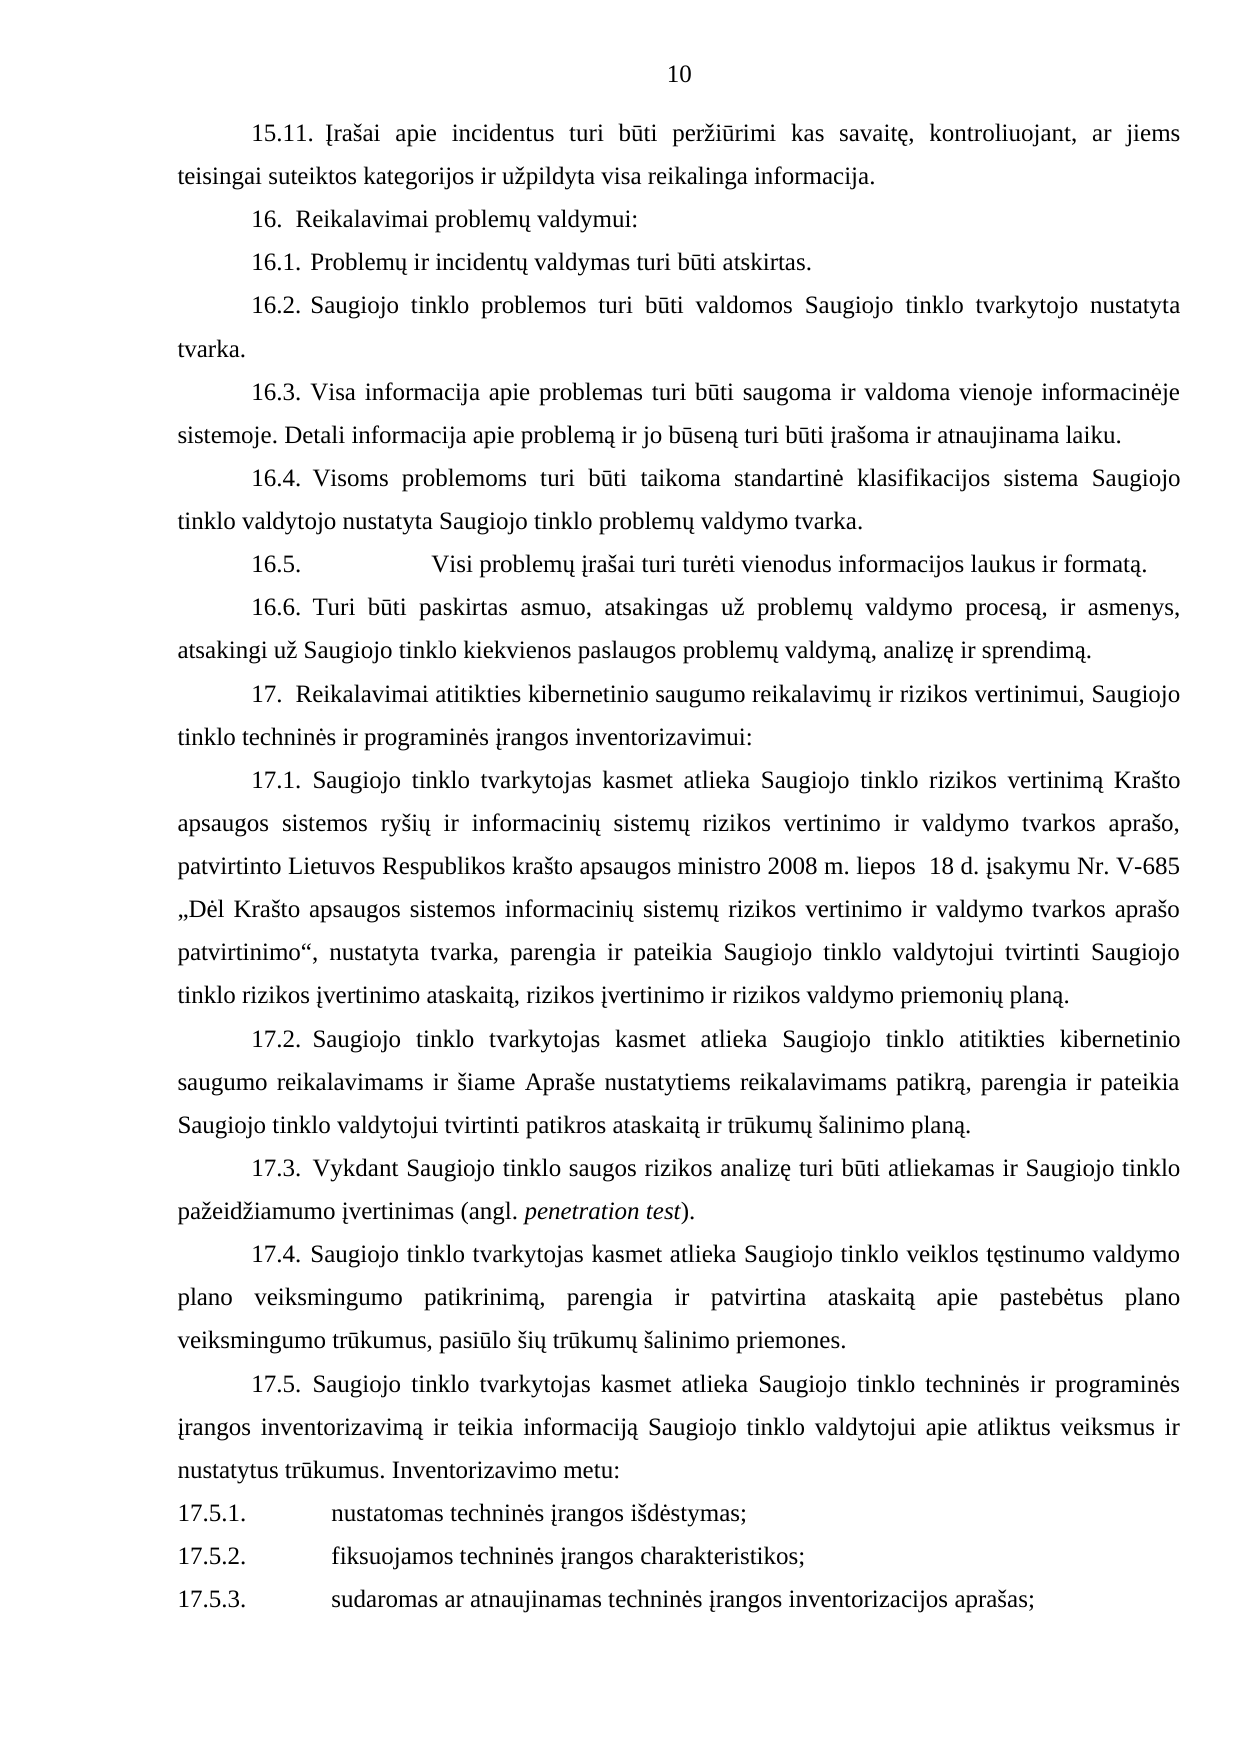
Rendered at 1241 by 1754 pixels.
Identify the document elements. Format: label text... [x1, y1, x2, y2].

text 16.1. Problemų ir incidentų valdymas turi būti atskirtas. [177, 247, 1181, 276]
text 16.6. Turi būti paskirtas asmuo, atsakingas už problemų valdymo procesą, ir asmenys, atsakingi už Saugiojo tinklo kiekvienos paslaugos problemų valdymą, analizę ir sprendimą. [177, 592, 1181, 664]
text 16.4. Visoms problemoms turi būti taikoma standartinė klasifikacijos sistema Saugiojo tinklo valdytojo nustatyta Saugiojo tinklo problemų valdymo tvarka. [177, 463, 1181, 535]
text 16. Reikalavimai problemų valdymui: [177, 204, 1181, 233]
text 16.2. Saugiojo tinklo problemos turi būti valdomos Saugiojo tinklo tvarkytojo nustatyta tvarka. [177, 291, 1181, 362]
text 17.1. Saugiojo tinklo tvarkytojas kasmet atlieka Saugiojo tinklo rizikos vertinimą Krašto apsaugos sistemos ryšių ir informacinių sistemų rizikos vertinimo ir valdymo tvarkos aprašo, patvirtinto Lietuvos Respublikos krašto apsaugos ministro 2008 m. liepos 18 d. įsakymu Nr. V-685 „Dėl Krašto apsaugos sistemos informacinių sistemų rizikos vertinimo ir valdymo tvarkos aprašo patvirtinimo“, nustatyta tvarka, parengia ir pateikia Saugiojo tinklo valdytojui tvirtinti Saugiojo tinklo rizikos įvertinimo ataskaitą, rizikos įvertinimo ir rizikos valdymo priemonių planą. [177, 765, 1181, 1009]
text 17.4. Saugiojo tinklo tvarkytojas kasmet atlieka Saugiojo tinklo veiklos tęstinumo valdymo plano veiksmingumo patikrinimą, parengia ir patvirtina ataskaitą apie pastebėtus plano veiksmingumo trūkumus, pasiūlo šių trūkumų šalinimo priemones. [177, 1239, 1181, 1354]
text 17.5.3. sudaromas ar atnaujinamas techninės įrangos inventorizacijos aprašas; [177, 1584, 1181, 1613]
text 17.5.2. fiksuojamos techninės įrangos charakteristikos; [177, 1541, 1181, 1570]
text 16.3. Visa informacija apie problemas turi būti saugoma ir valdoma vienoje informacinėje sistemoje. Detali informacija apie problemą ir jo būseną turi būti įrašoma ir atnaujinama laiku. [177, 377, 1181, 449]
text 17.3. Vykdant Saugiojo tinklo saugos rizikos analizę turi būti atliekamas ir Saugiojo tinklo pažeidžiamumo įvertinimas (angl. penetration test). [177, 1153, 1181, 1225]
text 17.5. Saugiojo tinklo tvarkytojas kasmet atlieka Saugiojo tinklo techninės ir programinės įrangos inventorizavimą ir teikia informaciją Saugiojo tinklo valdytojui apie atliktus veiksmus ir nustatytus trūkumus. Inventorizavimo metu: [177, 1369, 1181, 1484]
text 15.11. Įrašai apie incidentus turi būti peržiūrimi kas savaitę, kontroliuojant, ar jiems teisingai suteiktos kategorijos ir užpildyta visa reikalinga informacija. [177, 118, 1181, 190]
text 17.5.1. nustatomas techninės įrangos išdėstymas; [177, 1498, 1181, 1527]
text 17.2. Saugiojo tinklo tvarkytojas kasmet atlieka Saugiojo tinklo atitikties kibernetinio saugumo reikalavimams ir šiame Apraše nustatytiems reikalavimams patikrą, parengia ir pateikia Saugiojo tinklo valdytojui tvirtinti patikros ataskaitą ir trūkumų šalinimo planą. [177, 1024, 1181, 1139]
text 16.5. Visi problemų įrašai turi turėti vienodus informacijos laukus ir formatą. [251, 549, 1181, 578]
text 17. Reikalavimai atitikties kibernetinio saugumo reikalavimų ir rizikos vertinimui, Saugiojo tinklo techninės ir programinės įrangos inventorizavimui: [177, 679, 1181, 751]
